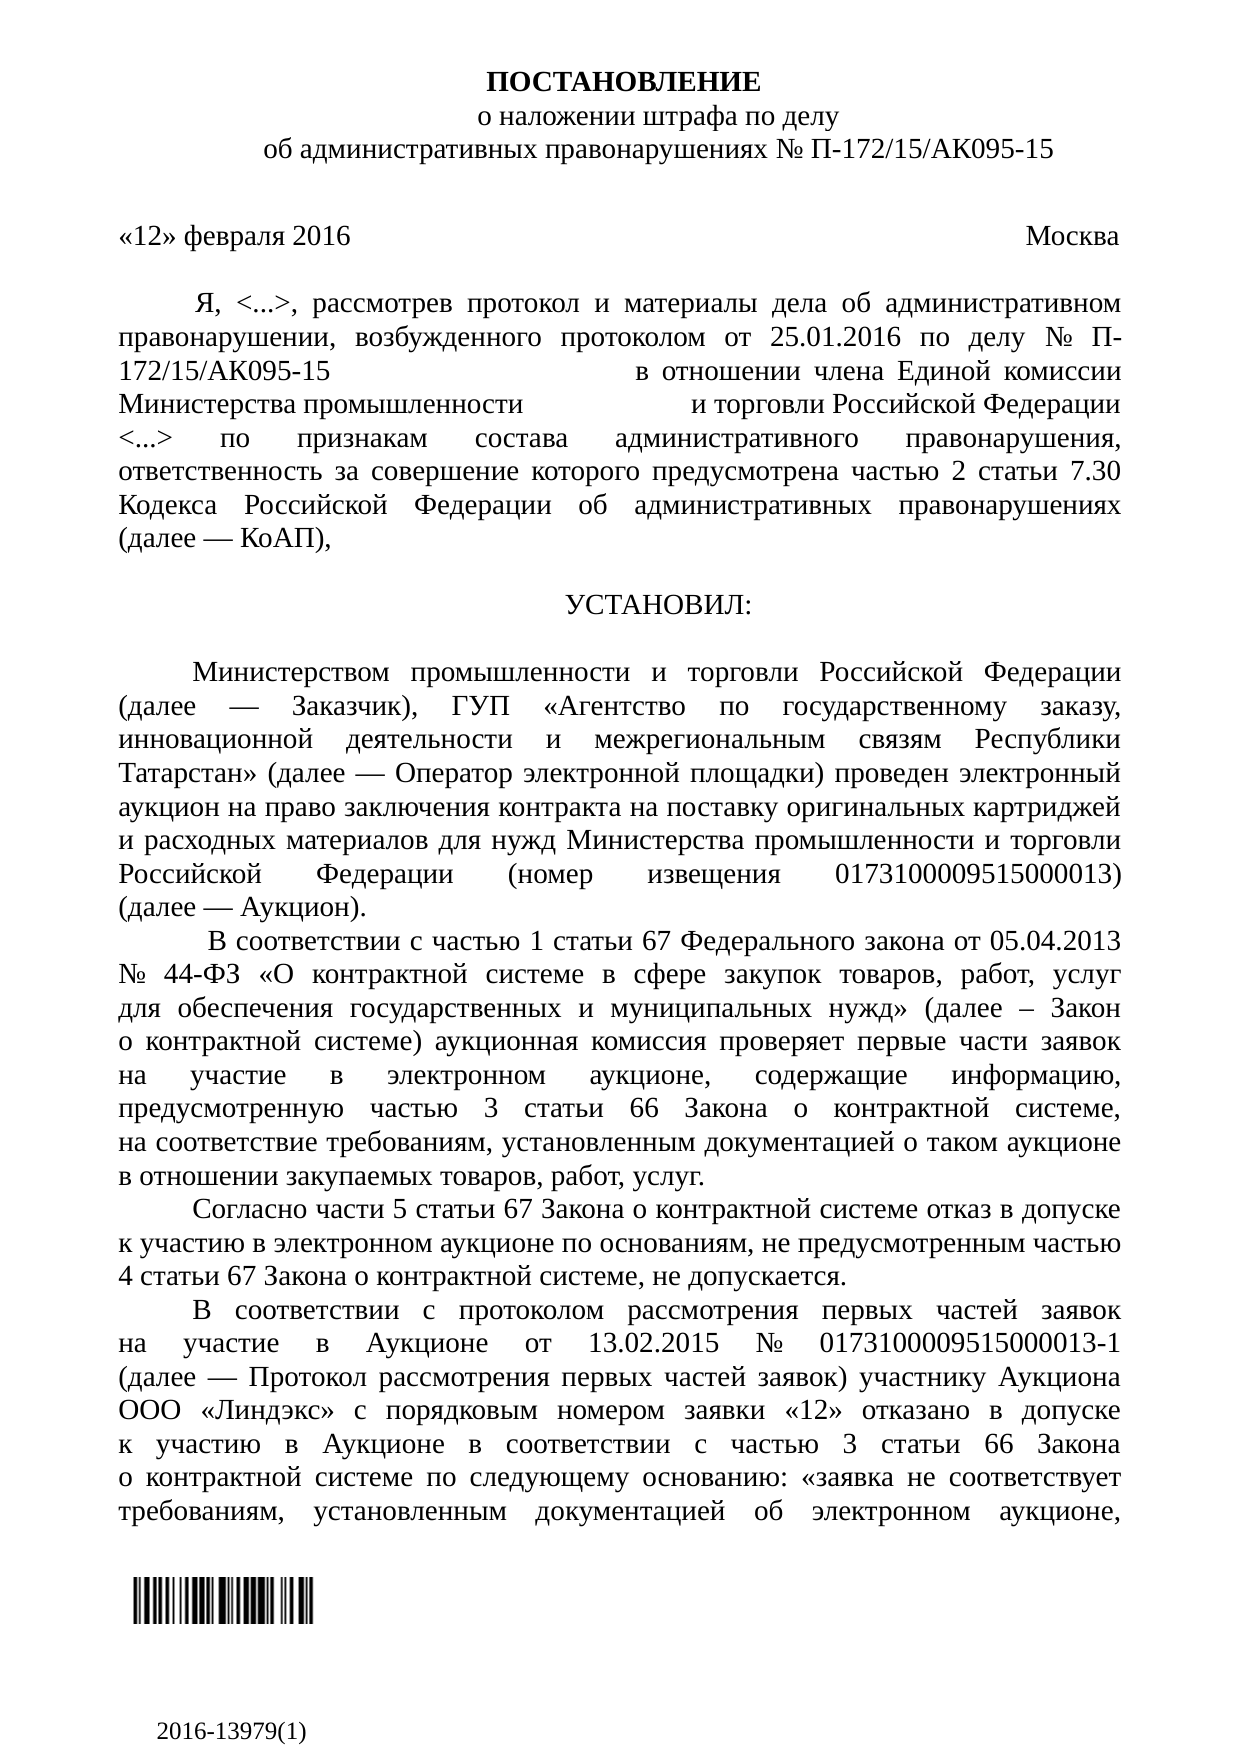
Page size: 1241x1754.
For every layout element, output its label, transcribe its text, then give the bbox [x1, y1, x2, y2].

text В соответствии с протоколом рассмотрения первых частей заявок на участие в Аукционе от 13.02.2015 № 0173100009515000013-1 (далее — Протокол рассмотрения первых частей заявок) участнику Аукциона ООО «Линдэкс» с порядковым номером заявки «12» отказано в допуске к участию в Аукционе в соответствии с частью 3 статьи 66 Закона о контрактной системе по следующему основанию: «заявка не соответствует требованиям, установленным документацией об электронном аукционе, [118, 1292, 1122, 1527]
text ПОСТАНОВЛЕНИЕ [118, 64, 1122, 98]
text «12» февраля 2016 Москва [118, 218, 1122, 252]
text Я, <...>, рассмотрев протокол и материалы дела об административном правонарушении, возбужденного протоколом от 25.01.2016 по делу № П-172/15/АК095-15 в отношении члена Единой комиссии Министерства промышленности и торговли Российской Федерации <...> по признакам состава административного правонарушения, ответственность за совершение которого предусмотрена частью 2 статьи 7.30 Кодекса Российской Федерации об административных правонарушениях (далее — КоАП), [118, 286, 1122, 554]
text Согласно части 5 статьи 67 Закона о контрактной системе отказ в допуске к участию в электронном аукционе по основаниям, не предусмотренным частью 4 статьи 67 Закона о контрактной системе, не допускается. [118, 1191, 1122, 1292]
text об административных правонарушениях № П-172/15/АК095-15 [118, 131, 1122, 165]
text В соответствии с частью 1 статьи 67 Федерального закона от 05.04.2013 № 44-ФЗ «О контрактной системе в сфере закупок товаров, работ, услуг для обеспечения государственных и муниципальных нужд» (далее – Закон о контрактной системе) аукционная комиссия проверяет первые части заявок на участие в электронном аукционе, содержащие информацию, предусмотренную частью 3 статьи 66 Закона о контрактной системе, на соответствие требованиям, установленным документацией о таком аукционе в отношении закупаемых товаров, работ, услуг. [118, 923, 1122, 1191]
text о наложении штрафа по делу [118, 98, 1122, 131]
text Министерством промышленности и торговли Российской Федерации (далее — Заказчик), ГУП «Агентство по государственному заказу, инновационной деятельности и межрегиональным связям Республики Татарстан» (далее — Оператор электронной площадки) проведен электронный аукцион на право заключения контракта на поставку оригинальных картриджей и расходных материалов для нужд Министерства промышленности и торговли Российской Федерации (номер извещения 0173100009515000013) (далее — Аукцион). [118, 654, 1122, 923]
text УСТАНОВИЛ: [118, 587, 1122, 621]
picture [118, 1577, 331, 1624]
